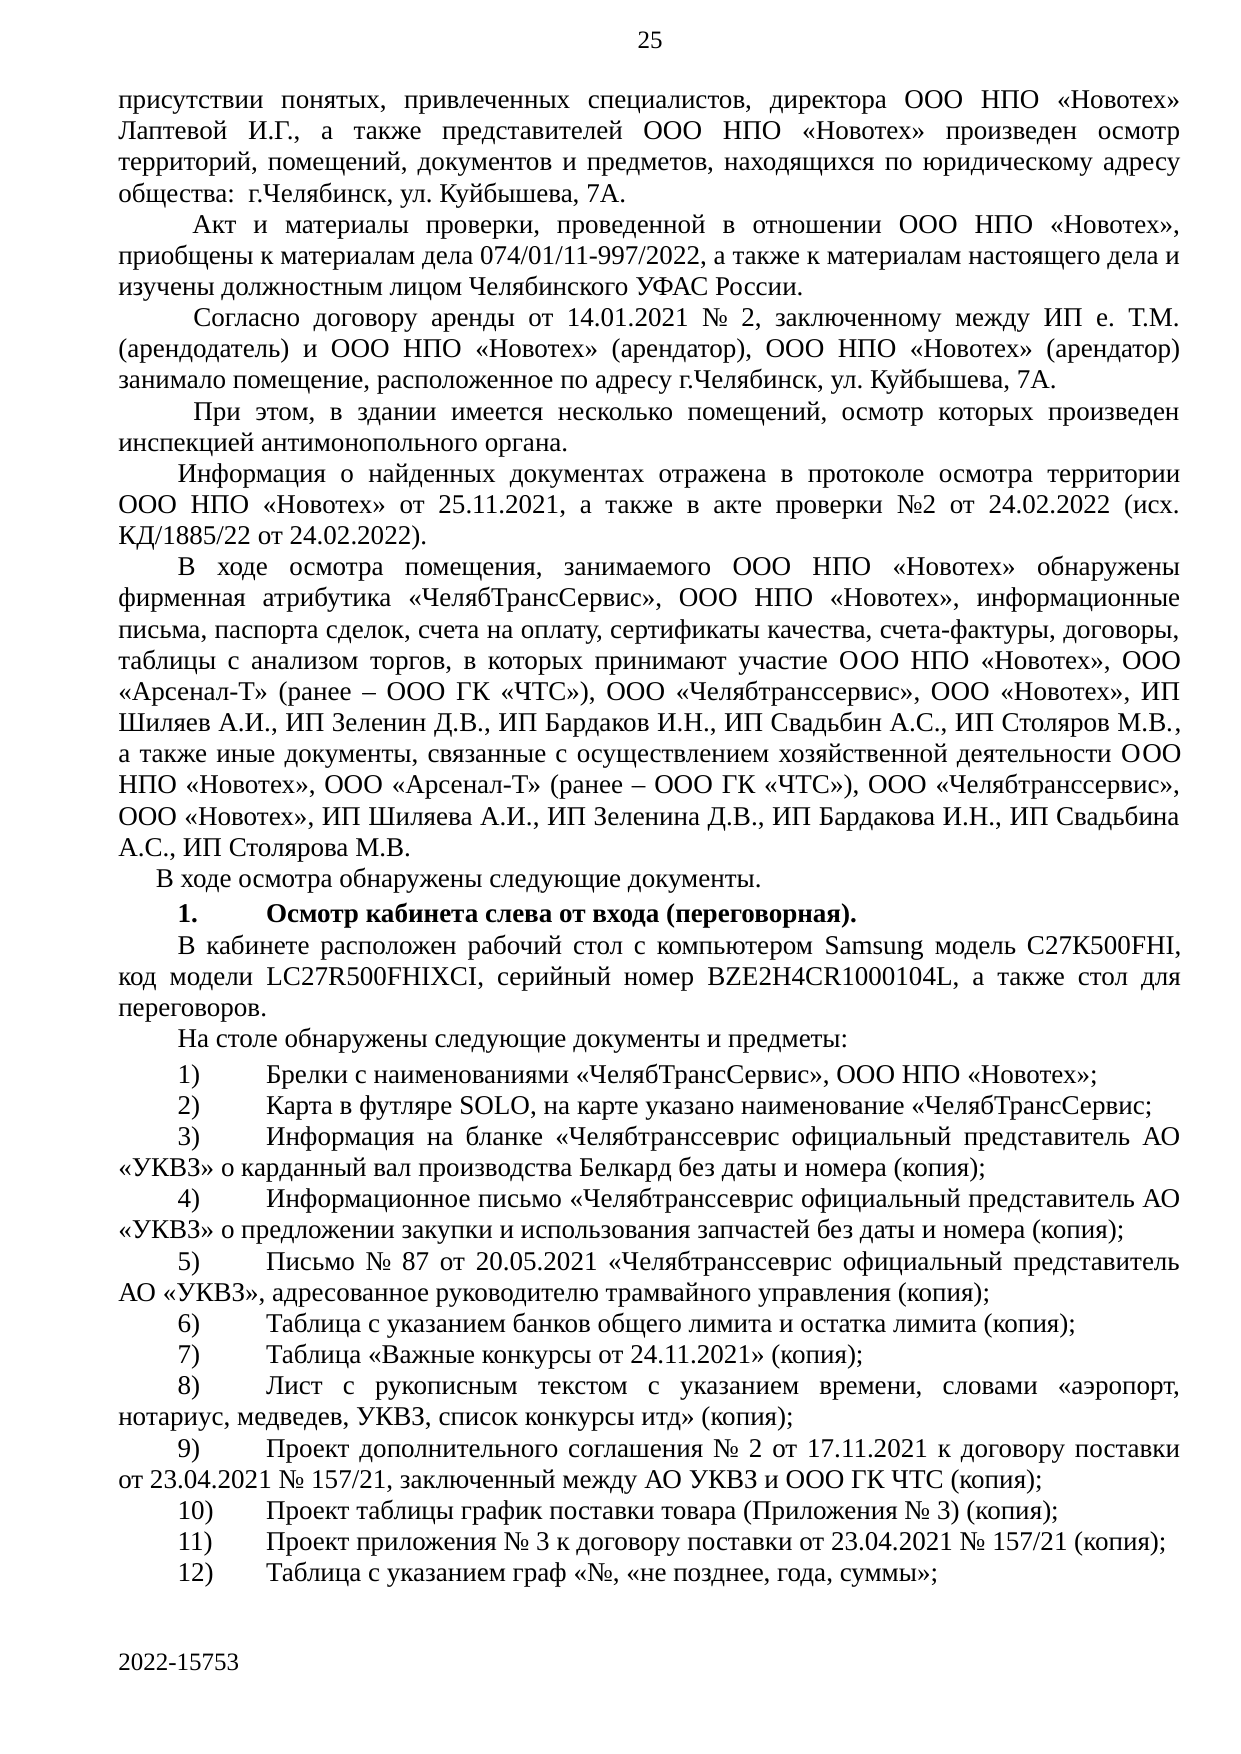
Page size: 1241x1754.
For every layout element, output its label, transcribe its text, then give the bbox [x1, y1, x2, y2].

text В ходе осмотра помещения, занимаемого ООО НПО «Новотех» обнаружены фирменная атрибутика «ЧелябТрансСервис», ООО НПО «Новотех», информационные письма, паспорта сделок, счета на оплату, сертификаты качества, счета-фактуры, договоры, таблицы с анализом торгов, в которых принимают участие ООО НПО «Новотех», ООО «Арсенал-Т» (ранее – ООО ГК «ЧТС»), ООО «Челябтранссервис», ООО «Новотех», ИП Шиляев А.И., ИП Зеленин Д.В., ИП Бардаков И.Н., ИП Свадьбин А.С., ИП Столяров М.В., а также иные документы, связанные с осуществлением хозяйственной деятельности ООО НПО «Новотех», ООО «Арсенал-Т» (ранее – ООО ГК «ЧТС»), ООО «Челябтранссервис», ООО «Новотех», ИП Шиляева А.И., ИП Зеленина Д.В., ИП Бардакова И.Н., ИП Свадьбина А.С., ИП Столярова М.В. [118, 550, 1181, 862]
list Таблица с указанием граф «№, «не позднее, года, суммы»; [118, 1556, 1181, 1587]
list Карта в футляре SOLO, на карте указано наименование «ЧелябТрансСервис; [118, 1089, 1181, 1120]
list Лист с рукописным текстом с указанием времени, словами «аэропорт, нотариус, медведев, УКВЗ, список конкурсы итд» (копия); [118, 1369, 1181, 1432]
list Письмо № 87 от 20.05.2021 «Челябтранссеврис официальный представитель АО «УКВЗ», адресованное руководителю трамвайного управления (копия); [118, 1245, 1181, 1307]
list Осмотр кабинета слева от входа (переговорная). [118, 898, 1181, 929]
list Информационное письмо «Челябтранссеврис официальный представитель АО «УКВЗ» о предложении закупки и использования запчастей без даты и номера (копия); [118, 1182, 1181, 1245]
list Таблица с указанием банков общего лимита и остатка лимита (копия); [118, 1307, 1181, 1338]
text При этом, в здании имеется несколько помещений, осмотр которых произведен инспекцией антимонопольного органа. [118, 395, 1181, 457]
text Согласно договору аренды от 14.01.2021 № 2, заключенному между ИП е. Т.М. (арендодатель) и ООО НПО «Новотех» (арендатор), ООО НПО «Новотех» (арендатор) занимало помещение, расположенное по адресу г.Челябинск, ул. Куйбышева, 7А. [118, 301, 1181, 395]
text Акт и материалы проверки, проведенной в отношении ООО НПО «Новотех», приобщены к материалам дела 074/01/11-997/2022, а также к материалам настоящего дела и изучены должностным лицом Челябинского УФАС России. [118, 208, 1181, 301]
text Информация о найденных документах отражена в протоколе осмотра территории ООО НПО «Новотех» от 25.11.2021, а также в акте проверки №2 от 24.02.2022 (исх. КД/1885/22 от 24.02.2022). [118, 457, 1181, 550]
list Таблица «Важные конкурсы от 24.11.2021» (копия); [118, 1338, 1181, 1369]
list Проект дополнительного соглашения № 2 от 17.11.2021 к договору поставки от 23.04.2021 № 157/21, заключенный между АО УКВЗ и ООО ГК ЧТС (копия); [118, 1432, 1181, 1494]
text На столе обнаружены следующие документы и предметы: [118, 1022, 1181, 1053]
text В ходе осмотра обнаружены следующие документы. [118, 862, 1181, 893]
list Проект таблицы график поставки товара (Приложения № 3) (копия); [118, 1494, 1181, 1525]
text В кабинете расположен рабочий стол с компьютером Samsung модель С27К500FHI, код модели LC27R500FHIXCI, серийный номер BZE2H4CR1000104L, а также стол для переговоров. [118, 929, 1181, 1022]
text присутствии понятых, привлеченных специалистов, директора ООО НПО «Новотех» Лаптевой И.Г., а также представителей ООО НПО «Новотех» произведен осмотр территорий, помещений, документов и предметов, находящихся по юридическому адресу общества: г.Челябинск, ул. Куйбышева, 7А. [118, 83, 1181, 208]
list Брелки с наименованиями «ЧелябТрансСервис», ООО НПО «Новотех»; [118, 1058, 1181, 1089]
list Проект приложения № 3 к договору поставки от 23.04.2021 № 157/21 (копия); [118, 1525, 1181, 1556]
list Информация на бланке «Челябтранссеврис официальный представитель АО «УКВЗ» о карданный вал производства Белкард без даты и номера (копия); [118, 1120, 1181, 1182]
